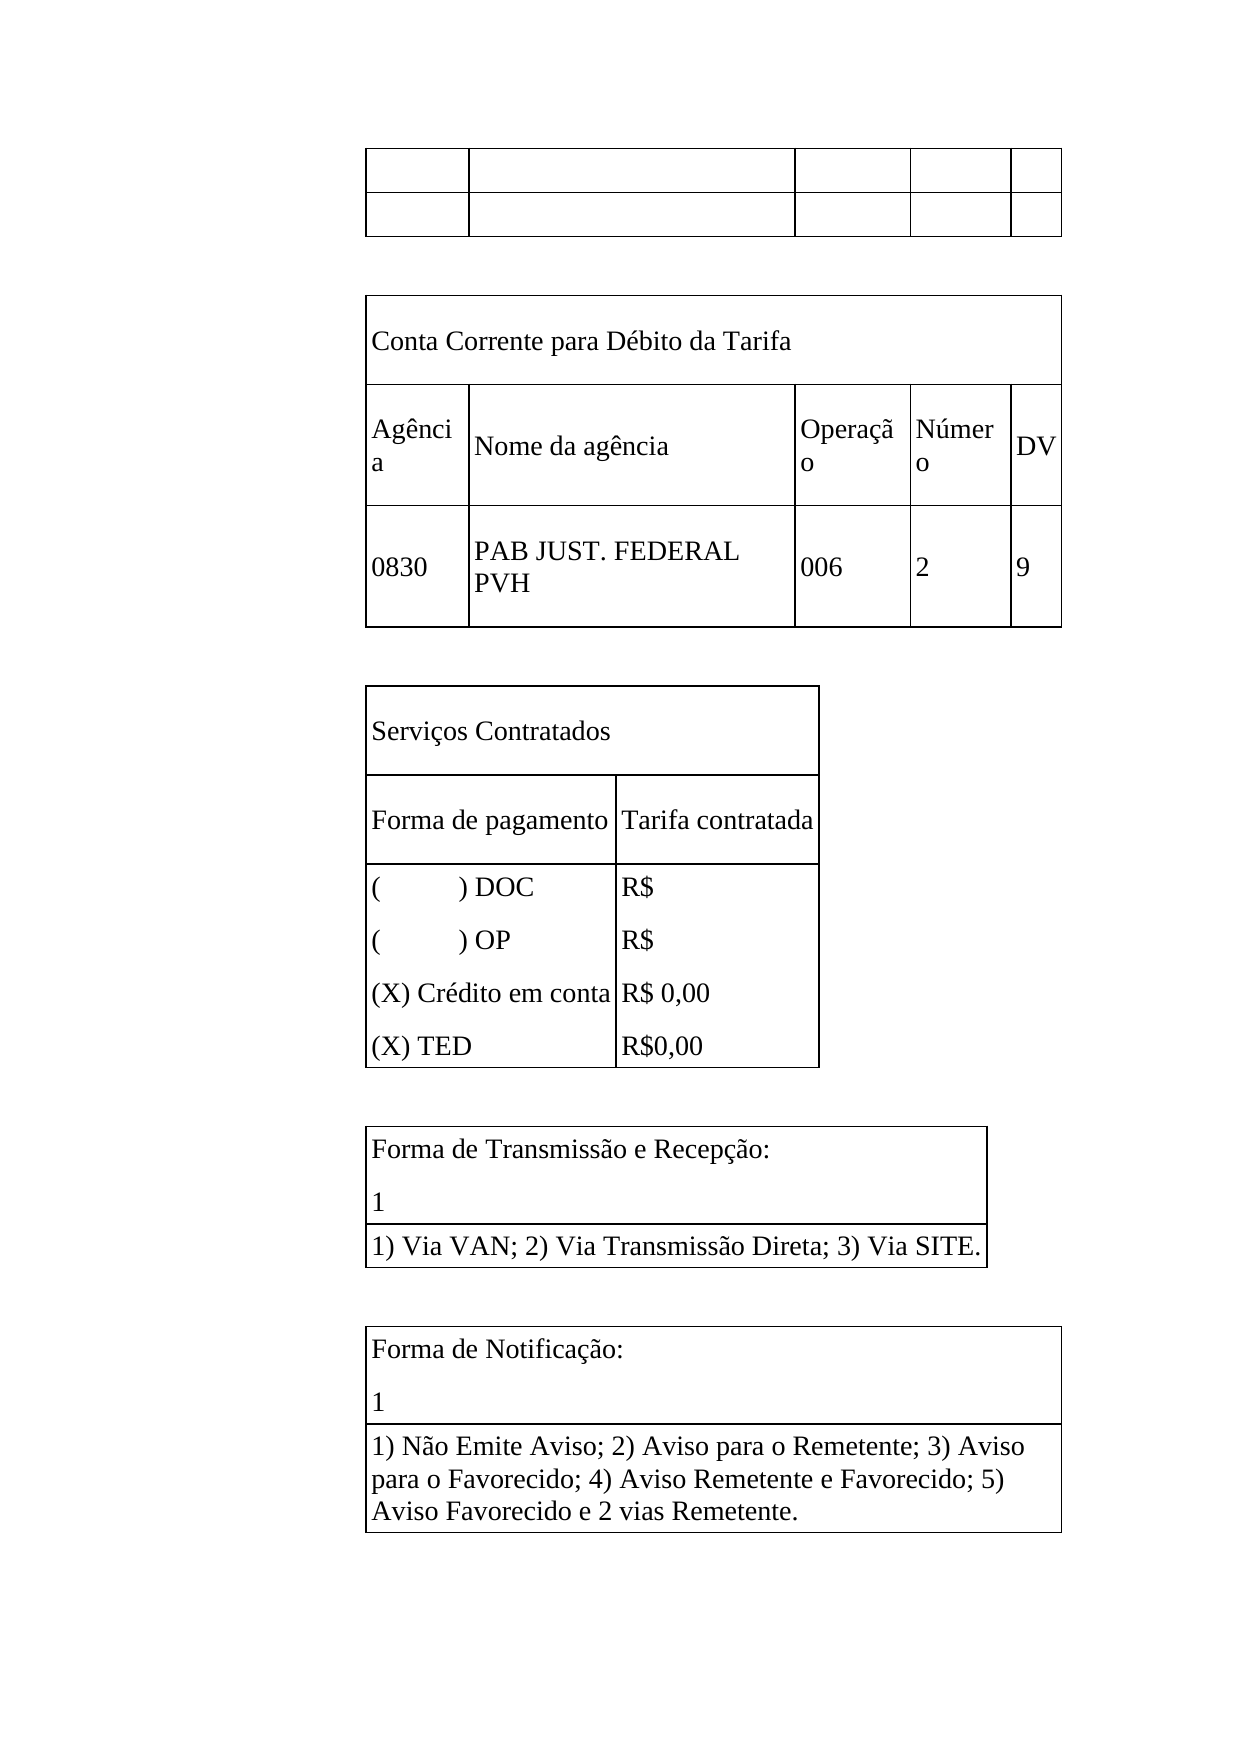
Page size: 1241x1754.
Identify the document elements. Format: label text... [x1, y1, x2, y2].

table_cell [1012, 149, 1061, 192]
table_cell [911, 149, 1010, 192]
table_cell DV [1012, 385, 1061, 505]
table_cell [796, 193, 910, 236]
table_header Serviços Contratados [367, 687, 818, 774]
table_cell Operação [796, 385, 910, 505]
table_header Forma de Notificação: 1 [367, 1327, 1061, 1423]
table_cell 006 [796, 506, 910, 626]
table_cell Tarifa contratada [617, 776, 818, 863]
table_cell [470, 149, 794, 192]
table_cell [367, 193, 468, 236]
table_cell 1) Via VAN; 2) Via Transmissão Direta; 3) Via SITE. [367, 1225, 986, 1267]
table_cell [1012, 193, 1061, 236]
table_header Conta Corrente para Débito da Tarifa [367, 296, 1061, 383]
table_cell [911, 193, 1010, 236]
table_cell [367, 149, 468, 192]
table_cell 2 [911, 506, 1010, 626]
table_cell PAB JUST. FEDERAL PVH [470, 506, 794, 626]
table_cell 9 [1012, 506, 1061, 626]
table_cell R$ R$ R$ 0,00 R$0,00 [617, 865, 818, 1067]
table_cell ( ) DOC ( ) OP (X) Crédito em conta (X) TED [367, 865, 615, 1067]
table_cell Nome da agência [470, 385, 794, 505]
table_cell 1) Não Emite Aviso; 2) Aviso para o Remetente; 3) Aviso para o Favorecido; 4) Aviso Remetente e Favorecido; 5) Aviso Favorecido e 2 vias Remetente. [367, 1425, 1061, 1532]
table_cell Número [911, 385, 1010, 505]
table_cell 0830 [367, 506, 468, 626]
table_cell [470, 193, 794, 236]
table_header Forma de Transmissão e Recepção: 1 [367, 1127, 986, 1223]
table_cell Forma de pagamento [367, 776, 615, 863]
table_cell Agência [367, 385, 468, 505]
table_cell [796, 149, 910, 192]
